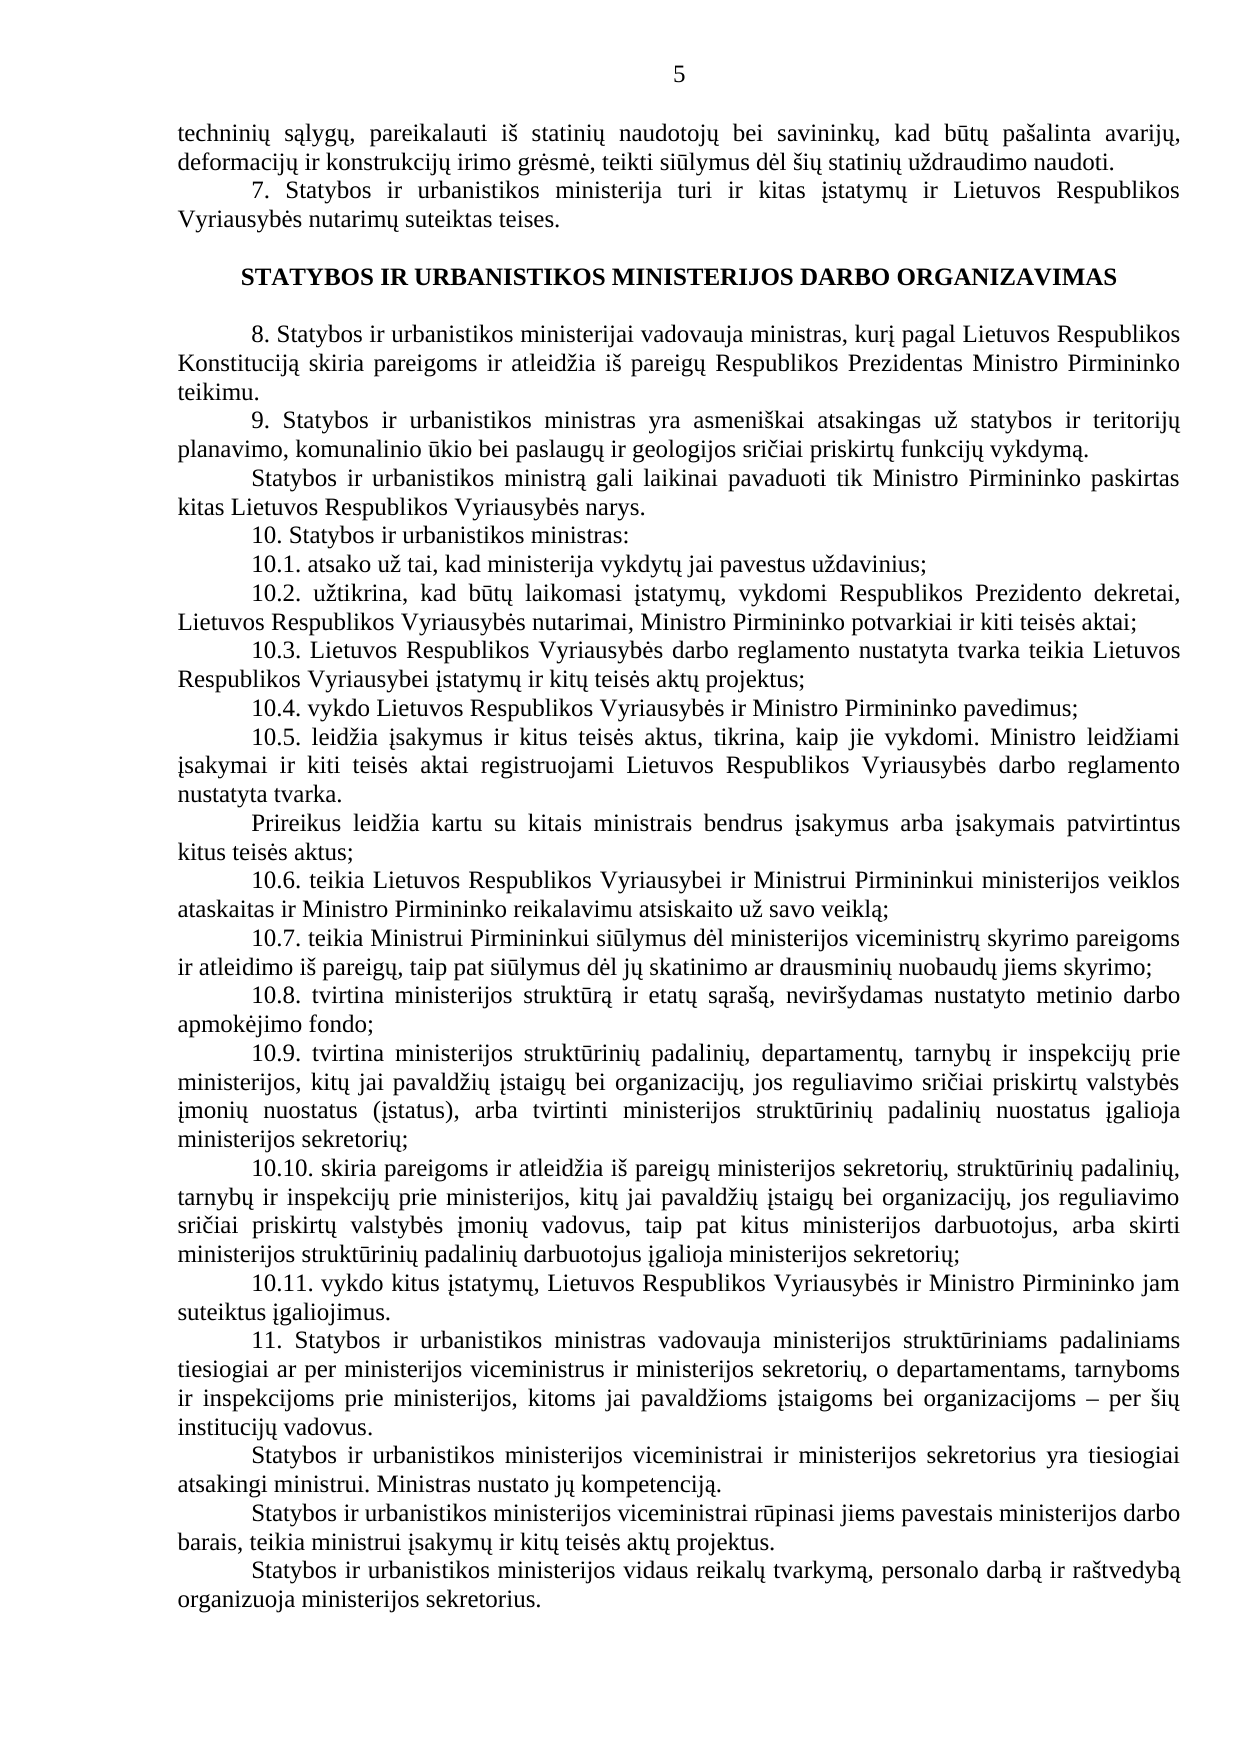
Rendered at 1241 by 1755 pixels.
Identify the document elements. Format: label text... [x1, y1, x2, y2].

text 10.7. teikia Ministrui Pirmininkui siūlymus dėl ministerijos viceministrų skyrimo pareigoms ir atleidimo iš pareigų, taip pat siūlymus dėl jų skatinimo ar drausminių nuobaudų jiems skyrimo; [177, 923, 1181, 981]
text 11. Statybos ir urbanistikos ministras vadovauja ministerijos struktūriniams padaliniams tiesiogiai ar per ministerijos viceministrus ir ministerijos sekretorių, o departamentams, tarnyboms ir inspekcijoms prie ministerijos, kitoms jai pavaldžioms įstaigoms bei organizacijoms – per šių institucijų vadovus. [177, 1326, 1181, 1441]
text 9. Statybos ir urbanistikos ministras yra asmeniškai atsakingas už statybos ir teritorijų planavimo, komunalinio ūkio bei paslaugų ir geologijos sričiai priskirtų funkcijų vykdymą. [177, 406, 1181, 463]
text 8. Statybos ir urbanistikos ministerijai vadovauja ministras, kurį pagal Lietuvos Respublikos Konstituciją skiria pareigoms ir atleidžia iš pareigų Respublikos Prezidentas Ministro Pirmininko teikimu. [177, 319, 1181, 406]
text Statybos ir urbanistikos ministerijos vidaus reikalų tvarkymą, personalo darbą ir raštvedybą organizuoja ministerijos sekretorius. [177, 1556, 1181, 1613]
text Prireikus leidžia kartu su kitais ministrais bendrus įsakymus arba įsakymais patvirtintus kitus teisės aktus; [177, 808, 1181, 866]
text 7. Statybos ir urbanistikos ministerija turi ir kitas įstatymų ir Lietuvos Respublikos Vyriausybės nutarimų suteiktas teises. [177, 176, 1181, 233]
text techninių sąlygų, pareikalauti iš statinių naudotojų bei savininkų, kad būtų pašalinta avarijų, deformacijų ir konstrukcijų irimo grėsmė, teikti siūlymus dėl šių statinių uždraudimo naudoti. [177, 118, 1181, 176]
text 10. Statybos ir urbanistikos ministras: [177, 521, 1181, 549]
text 10.9. tvirtina ministerijos struktūrinių padalinių, departamentų, tarnybų ir inspekcijų prie ministerijos, kitų jai pavaldžių įstaigų bei organizacijų, jos reguliavimo sričiai priskirtų valstybės įmonių nuostatus (įstatus), arba tvirtinti ministerijos struktūrinių padalinių nuostatus įgalioja ministerijos sekretorių; [177, 1038, 1181, 1153]
text 10.3. Lietuvos Respublikos Vyriausybės darbo reglamento nustatyta tvarka teikia Lietuvos Respublikos Vyriausybei įstatymų ir kitų teisės aktų projektus; [177, 636, 1181, 693]
text Statybos ir urbanistikos ministerijos viceministrai ir ministerijos sekretorius yra tiesiogiai atsakingi ministrui. Ministras nustato jų kompetenciją. [177, 1441, 1181, 1498]
text 10.4. vykdo Lietuvos Respublikos Vyriausybės ir Ministro Pirmininko pavedimus; [177, 693, 1181, 722]
text 10.10. skiria pareigoms ir atleidžia iš pareigų ministerijos sekretorių, struktūrinių padalinių, tarnybų ir inspekcijų prie ministerijos, kitų jai pavaldžių įstaigų bei organizacijų, jos reguliavimo sričiai priskirtų valstybės įmonių vadovus, taip pat kitus ministerijos darbuotojus, arba skirti ministerijos struktūrinių padalinių darbuotojus įgalioja ministerijos sekretorių; [177, 1153, 1181, 1268]
text 10.2. užtikrina, kad būtų laikomasi įstatymų, vykdomi Respublikos Prezidento dekretai, Lietuvos Respublikos Vyriausybės nutarimai, Ministro Pirmininko potvarkiai ir kiti teisės aktai; [177, 578, 1181, 636]
text 10.8. tvirtina ministerijos struktūrą ir etatų sąrašą, neviršydamas nustatyto metinio darbo apmokėjimo fondo; [177, 981, 1181, 1038]
text 10.5. leidžia įsakymus ir kitus teisės aktus, tikrina, kaip jie vykdomi. Ministro leidžiami įsakymai ir kiti teisės aktai registruojami Lietuvos Respublikos Vyriausybės darbo reglamento nustatyta tvarka. [177, 722, 1181, 808]
text Statybos ir urbanistikos ministrą gali laikinai pavaduoti tik Ministro Pirmininko paskirtas kitas Lietuvos Respublikos Vyriausybės narys. [177, 463, 1181, 521]
text 10.6. teikia Lietuvos Respublikos Vyriausybei ir Ministrui Pirmininkui ministerijos veiklos ataskaitas ir Ministro Pirmininko reikalavimu atsiskaito už savo veiklą; [177, 866, 1181, 923]
text Statybos ir urbanistikos ministerijos viceministrai rūpinasi jiems pavestais ministerijos darbo barais, teikia ministrui įsakymų ir kitų teisės aktų projektus. [177, 1498, 1181, 1556]
text 10.11. vykdo kitus įstatymų, Lietuvos Respublikos Vyriausybės ir Ministro Pirmininko jam suteiktus įgaliojimus. [177, 1268, 1181, 1326]
text 10.1. atsako už tai, kad ministerija vykdytų jai pavestus uždavinius; [177, 549, 1181, 578]
text Statybos ir urbanistikos ministerijos darbo organizavimas [177, 262, 1181, 291]
